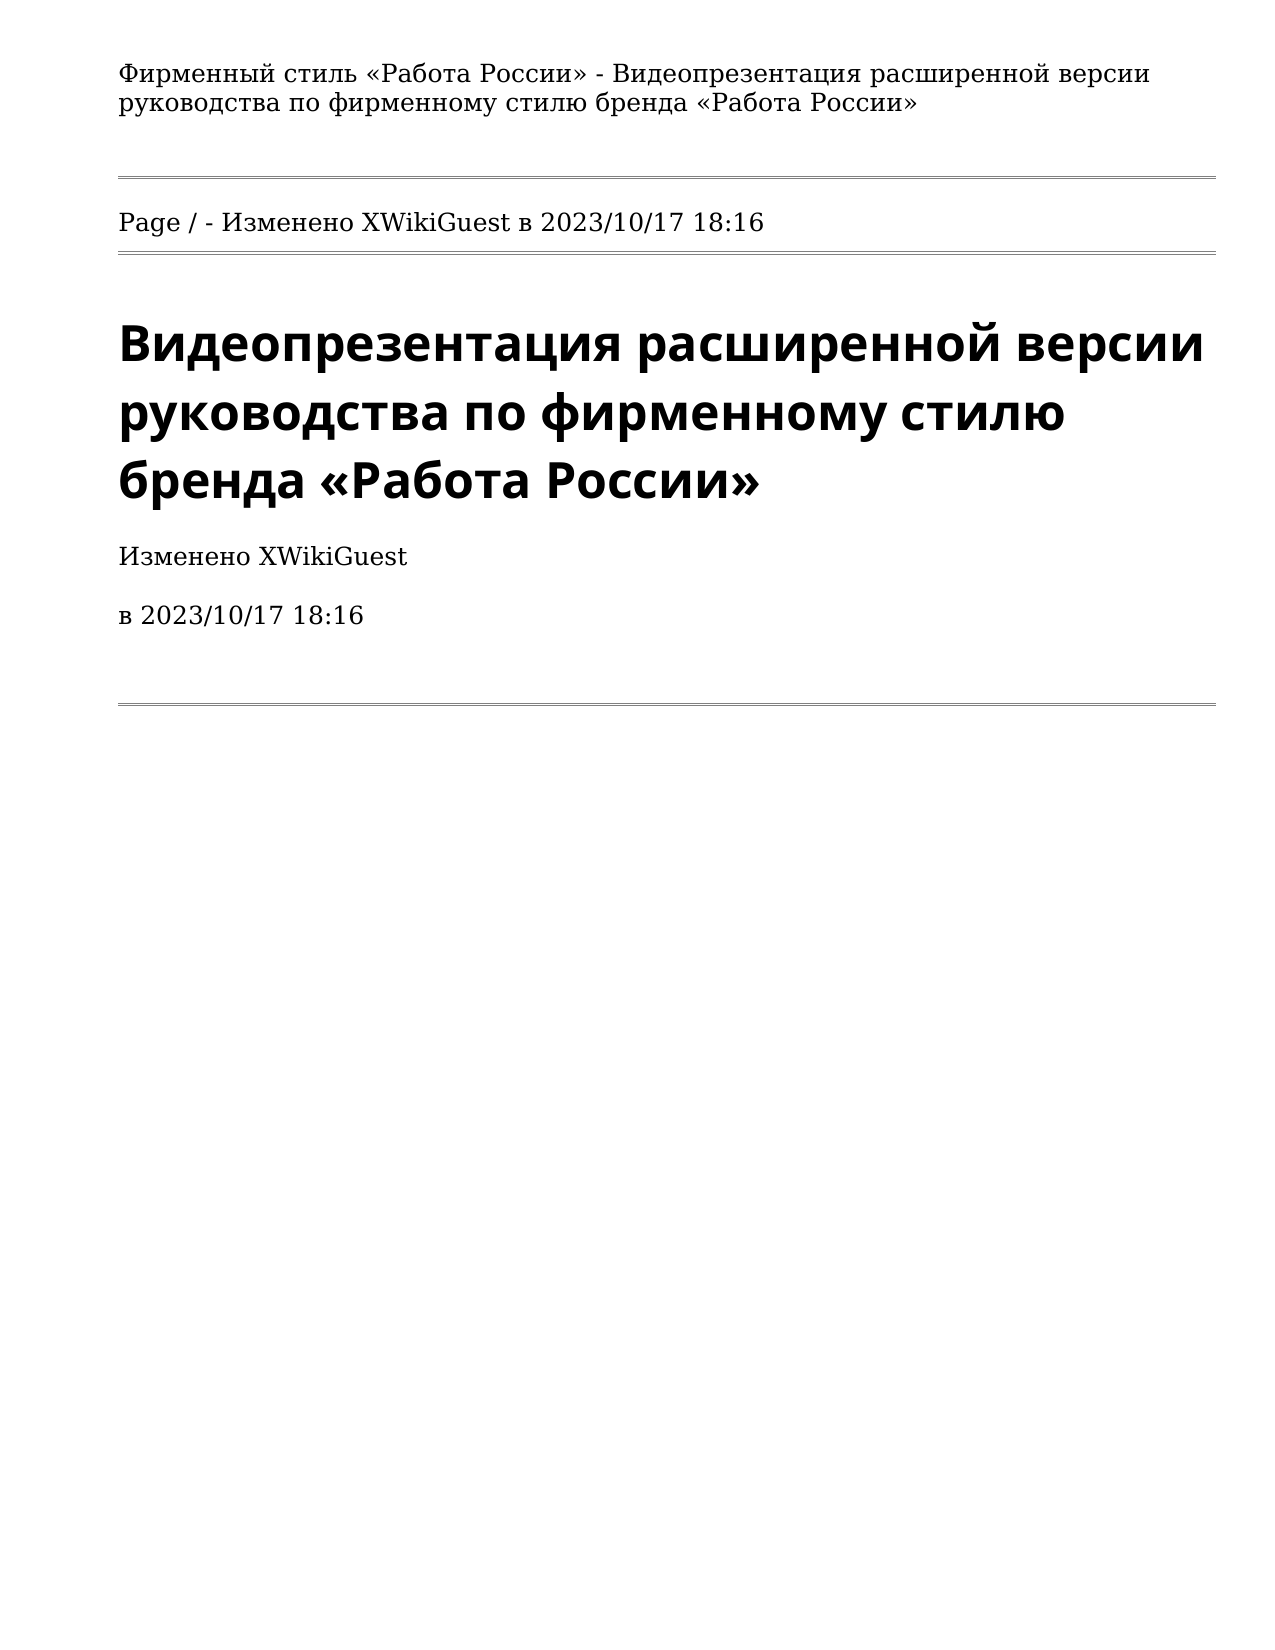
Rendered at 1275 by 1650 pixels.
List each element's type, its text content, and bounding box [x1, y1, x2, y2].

text Page / - Изменено XWikiGuest в 2023/10/17 18:16 [118, 208, 1216, 237]
text в 2023/10/17 18:16 [118, 601, 1216, 630]
subtitle Видеопрезентация расширенной версии руководства по фирменному стилю бренда «Работа России» [118, 308, 1216, 513]
text Изменено XWikiGuest [118, 542, 1216, 571]
text Фирменный стиль «Работа России» - Видеопрезентация расширенной версии руководства по фирменному стилю бренда «Работа России» [118, 59, 1216, 117]
